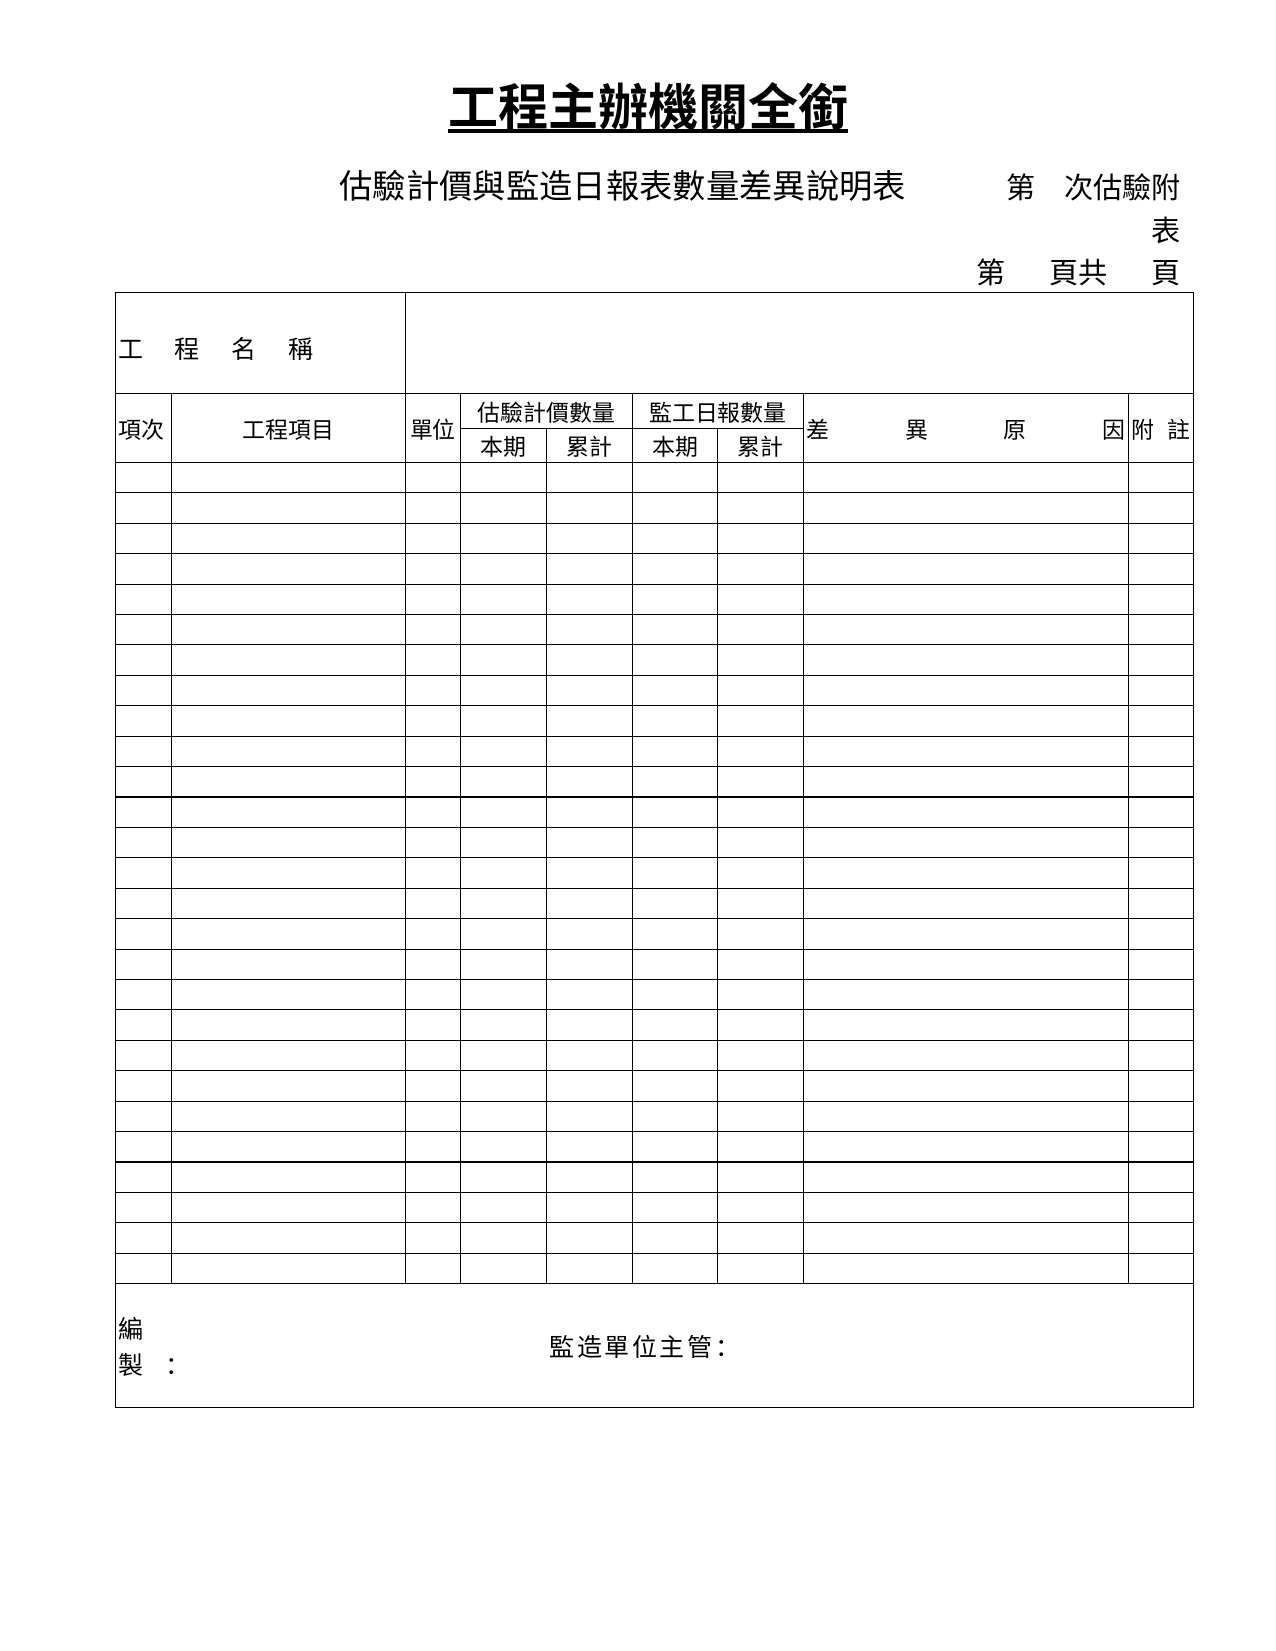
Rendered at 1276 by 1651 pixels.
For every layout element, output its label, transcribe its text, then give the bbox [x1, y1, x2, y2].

table_cell [547, 554, 632, 583]
table_cell [743, 1284, 1193, 1407]
table_cell [1129, 645, 1193, 675]
table_cell [633, 676, 717, 705]
table_cell [1129, 1102, 1193, 1131]
table_cell [461, 554, 546, 583]
table_cell [461, 524, 546, 553]
table_cell [547, 1223, 632, 1253]
table_cell [461, 1041, 546, 1070]
table_cell [633, 554, 717, 583]
table_cell [547, 889, 632, 918]
table_cell [172, 798, 405, 827]
table_cell [1129, 1041, 1193, 1070]
table_cell [804, 737, 1128, 766]
table_cell [718, 1223, 803, 1253]
table_cell 項次 [116, 394, 171, 462]
table_cell [406, 1193, 460, 1222]
table_cell [116, 676, 171, 705]
table_cell [461, 463, 546, 492]
table_cell [172, 676, 405, 705]
table_cell [116, 493, 171, 523]
table_cell [406, 1041, 460, 1070]
table_cell [718, 585, 803, 614]
table_cell 編製： [116, 1284, 193, 1407]
table_cell 估驗計價數量 [461, 394, 632, 428]
table_cell [461, 737, 546, 766]
table_cell [1129, 585, 1193, 614]
table_cell [718, 524, 803, 553]
table_cell [804, 615, 1128, 644]
table_cell [172, 1010, 405, 1040]
table_cell [406, 1132, 460, 1161]
table_cell [461, 858, 546, 888]
table_cell [633, 1163, 717, 1192]
table_cell [633, 645, 717, 675]
table_cell [718, 950, 803, 979]
table_cell [718, 889, 803, 918]
table_cell [406, 798, 460, 827]
table_cell [193, 1284, 546, 1407]
table_cell [172, 980, 405, 1009]
table_cell [633, 798, 717, 827]
table_cell [547, 1071, 632, 1101]
table_cell [461, 950, 546, 979]
table_cell [406, 554, 460, 583]
table_cell [116, 919, 171, 948]
table_cell [718, 645, 803, 675]
table_cell [461, 585, 546, 614]
table_cell [1129, 1254, 1193, 1283]
table_cell [116, 889, 171, 918]
table_cell [406, 1071, 460, 1101]
table_cell [1129, 767, 1193, 796]
table_cell [461, 1010, 546, 1040]
table_cell [633, 524, 717, 553]
table_cell [172, 1132, 405, 1161]
table_cell [406, 493, 460, 523]
table_cell 差異原因 [804, 394, 1128, 462]
table_cell [461, 1163, 546, 1192]
table_cell [804, 980, 1128, 1009]
table_cell [116, 524, 171, 553]
table_cell [172, 493, 405, 523]
table_cell [461, 1132, 546, 1161]
table_cell [461, 1071, 546, 1101]
table_cell [718, 463, 803, 492]
table_cell [804, 1132, 1128, 1161]
table_cell [718, 767, 803, 796]
table_cell [718, 980, 803, 1009]
table_cell [718, 1163, 803, 1192]
table_cell [406, 463, 460, 492]
table_cell [547, 645, 632, 675]
table_cell [1129, 950, 1193, 979]
table_cell [1129, 1071, 1193, 1101]
table_cell [804, 1102, 1128, 1131]
table_cell [1129, 676, 1193, 705]
table_cell [718, 554, 803, 583]
table_cell [804, 767, 1128, 796]
table_cell 工程項目 [172, 394, 405, 462]
table_cell [633, 1102, 717, 1131]
table_cell [718, 493, 803, 523]
table_cell [633, 1010, 717, 1040]
table_cell [804, 706, 1128, 736]
table_cell [718, 1010, 803, 1040]
table_cell [547, 1041, 632, 1070]
table_cell [547, 828, 632, 857]
table_cell [1129, 919, 1193, 948]
table_cell [406, 950, 460, 979]
table_cell [633, 737, 717, 766]
table_cell [172, 1102, 405, 1131]
table_cell [804, 524, 1128, 553]
table_cell [116, 1041, 171, 1070]
text 工程主辦機關全銜 [115, 89, 1181, 134]
table_cell 累計 [547, 429, 632, 462]
table_cell [547, 493, 632, 523]
table_cell [1129, 1193, 1193, 1222]
table_cell [547, 676, 632, 705]
table_cell [172, 950, 405, 979]
table_cell [116, 1132, 171, 1161]
table_cell [461, 980, 546, 1009]
table_cell [718, 858, 803, 888]
table_cell [804, 889, 1128, 918]
table_cell [547, 737, 632, 766]
table_cell [1129, 706, 1193, 736]
table_cell [406, 1010, 460, 1040]
text 估驗計價與監造日報表數量差異說明表 第 次估驗附表 [115, 159, 1181, 250]
table_cell [547, 1102, 632, 1131]
table_cell [547, 980, 632, 1009]
text 第 頁共 頁 [115, 250, 1181, 292]
table_cell [804, 1010, 1128, 1040]
table_cell [172, 889, 405, 918]
table_cell [116, 1163, 171, 1192]
table_cell [461, 615, 546, 644]
table_cell [116, 1071, 171, 1101]
table_cell [804, 1071, 1128, 1101]
table_cell [547, 1010, 632, 1040]
table_cell [547, 706, 632, 736]
table_cell [633, 767, 717, 796]
table_cell [718, 676, 803, 705]
table_cell [406, 828, 460, 857]
table_cell [461, 1254, 546, 1283]
table_cell 本期 [461, 429, 546, 462]
table_cell [461, 889, 546, 918]
table_cell [172, 1071, 405, 1101]
table_cell [116, 950, 171, 979]
table_cell [406, 645, 460, 675]
table_cell [406, 1223, 460, 1253]
table_cell [461, 1223, 546, 1253]
table_cell [718, 798, 803, 827]
table_cell 監造單位主管： [546, 1284, 743, 1407]
table_cell [116, 706, 171, 736]
table_cell [461, 767, 546, 796]
table_cell [116, 1010, 171, 1040]
table_cell [633, 1071, 717, 1101]
table_cell [718, 1254, 803, 1283]
table_cell [172, 737, 405, 766]
table_cell [1129, 737, 1193, 766]
table_cell [1129, 1163, 1193, 1192]
table_cell [172, 585, 405, 614]
table_cell [461, 645, 546, 675]
table_cell [547, 1254, 632, 1283]
table_cell [406, 706, 460, 736]
table_cell [406, 1102, 460, 1131]
table_cell [116, 1223, 171, 1253]
table_cell [1129, 1010, 1193, 1040]
table_cell [718, 1193, 803, 1222]
table_cell [718, 1132, 803, 1161]
table_cell [718, 737, 803, 766]
table_cell [116, 828, 171, 857]
table_cell [116, 737, 171, 766]
table_cell [116, 798, 171, 827]
table_cell [718, 1041, 803, 1070]
table_cell [633, 463, 717, 492]
table_cell [633, 585, 717, 614]
table_cell [804, 554, 1128, 583]
table_header 工程名稱 [116, 293, 405, 393]
table_cell [172, 767, 405, 796]
table_cell [718, 615, 803, 644]
table_cell [633, 980, 717, 1009]
table_cell [406, 767, 460, 796]
table_cell [547, 524, 632, 553]
table_cell [406, 858, 460, 888]
table_cell [547, 615, 632, 644]
table_cell [633, 858, 717, 888]
table_header [406, 293, 1193, 393]
table_cell [172, 1254, 405, 1283]
table_cell [804, 858, 1128, 888]
table_cell [804, 1223, 1128, 1253]
table_cell [172, 1163, 405, 1192]
table_cell [172, 828, 405, 857]
table_cell [804, 919, 1128, 948]
table_cell [172, 919, 405, 948]
table_cell [1129, 463, 1193, 492]
table_cell [1129, 493, 1193, 523]
table_cell [461, 706, 546, 736]
table_cell [633, 828, 717, 857]
table_cell [547, 858, 632, 888]
table_cell [116, 1102, 171, 1131]
table_cell [406, 615, 460, 644]
table_cell [633, 1132, 717, 1161]
table_cell [461, 919, 546, 948]
table_cell [633, 615, 717, 644]
table_cell [547, 919, 632, 948]
table_cell [547, 1132, 632, 1161]
table_cell [804, 1193, 1128, 1222]
table_cell [718, 919, 803, 948]
table_cell [804, 676, 1128, 705]
table_cell [406, 889, 460, 918]
table_cell [633, 889, 717, 918]
table_cell [718, 1071, 803, 1101]
table_cell [116, 615, 171, 644]
table_cell [804, 493, 1128, 523]
table_cell [804, 1254, 1128, 1283]
table_cell [547, 1193, 632, 1222]
table_cell [172, 463, 405, 492]
table_cell 累計 [718, 429, 803, 462]
table_cell [1129, 828, 1193, 857]
table_cell [172, 1193, 405, 1222]
table_cell [804, 1163, 1128, 1192]
table_cell [172, 524, 405, 553]
table_cell [116, 858, 171, 888]
table_cell [116, 645, 171, 675]
table_cell [1129, 858, 1193, 888]
table_cell [804, 1041, 1128, 1070]
table_cell [718, 706, 803, 736]
table_cell [406, 737, 460, 766]
table_cell [633, 950, 717, 979]
table_cell [633, 1041, 717, 1070]
table_cell [633, 919, 717, 948]
table_cell [461, 676, 546, 705]
table_cell [547, 463, 632, 492]
table_cell [172, 554, 405, 583]
table_cell [804, 585, 1128, 614]
table_cell [1129, 524, 1193, 553]
table_cell [116, 463, 171, 492]
table_cell 附註 [1129, 394, 1193, 462]
table_cell [406, 1163, 460, 1192]
table_cell [633, 1193, 717, 1222]
table_cell [1129, 615, 1193, 644]
table_cell [461, 1102, 546, 1131]
table_cell [116, 980, 171, 1009]
table_cell [547, 1163, 632, 1192]
table_cell [804, 463, 1128, 492]
table_cell [406, 585, 460, 614]
table_cell [406, 919, 460, 948]
table_cell [804, 950, 1128, 979]
table_cell [116, 1254, 171, 1283]
table_cell [116, 585, 171, 614]
table_cell [633, 493, 717, 523]
table_cell [547, 798, 632, 827]
table_cell [633, 1223, 717, 1253]
table_cell [633, 1254, 717, 1283]
table_cell [1129, 889, 1193, 918]
table_cell [461, 828, 546, 857]
table_cell [172, 1223, 405, 1253]
table_cell [172, 645, 405, 675]
table_cell 本期 [633, 429, 717, 462]
table_cell [172, 706, 405, 736]
table_cell [461, 493, 546, 523]
table_cell [1129, 980, 1193, 1009]
table_cell [406, 676, 460, 705]
table_cell [633, 706, 717, 736]
table_cell [172, 1041, 405, 1070]
table_cell [547, 585, 632, 614]
table_cell [804, 798, 1128, 827]
table_cell [461, 1193, 546, 1222]
table_cell [1129, 1223, 1193, 1253]
table_cell [116, 767, 171, 796]
table_cell [1129, 1132, 1193, 1161]
table_cell [804, 645, 1128, 675]
table_cell [1129, 798, 1193, 827]
table_cell [547, 950, 632, 979]
table_cell [718, 828, 803, 857]
table_cell [804, 828, 1128, 857]
table_cell 監工日報數量 [633, 394, 803, 428]
table_cell [406, 980, 460, 1009]
table_cell [1129, 554, 1193, 583]
table_cell [461, 798, 546, 827]
table_cell [547, 767, 632, 796]
table_cell 單位 [406, 394, 460, 462]
table_cell [116, 1193, 171, 1222]
table_cell [406, 524, 460, 553]
table_cell [172, 858, 405, 888]
table_cell [116, 554, 171, 583]
table_cell [718, 1102, 803, 1131]
table_cell [406, 1254, 460, 1283]
table_cell [172, 615, 405, 644]
